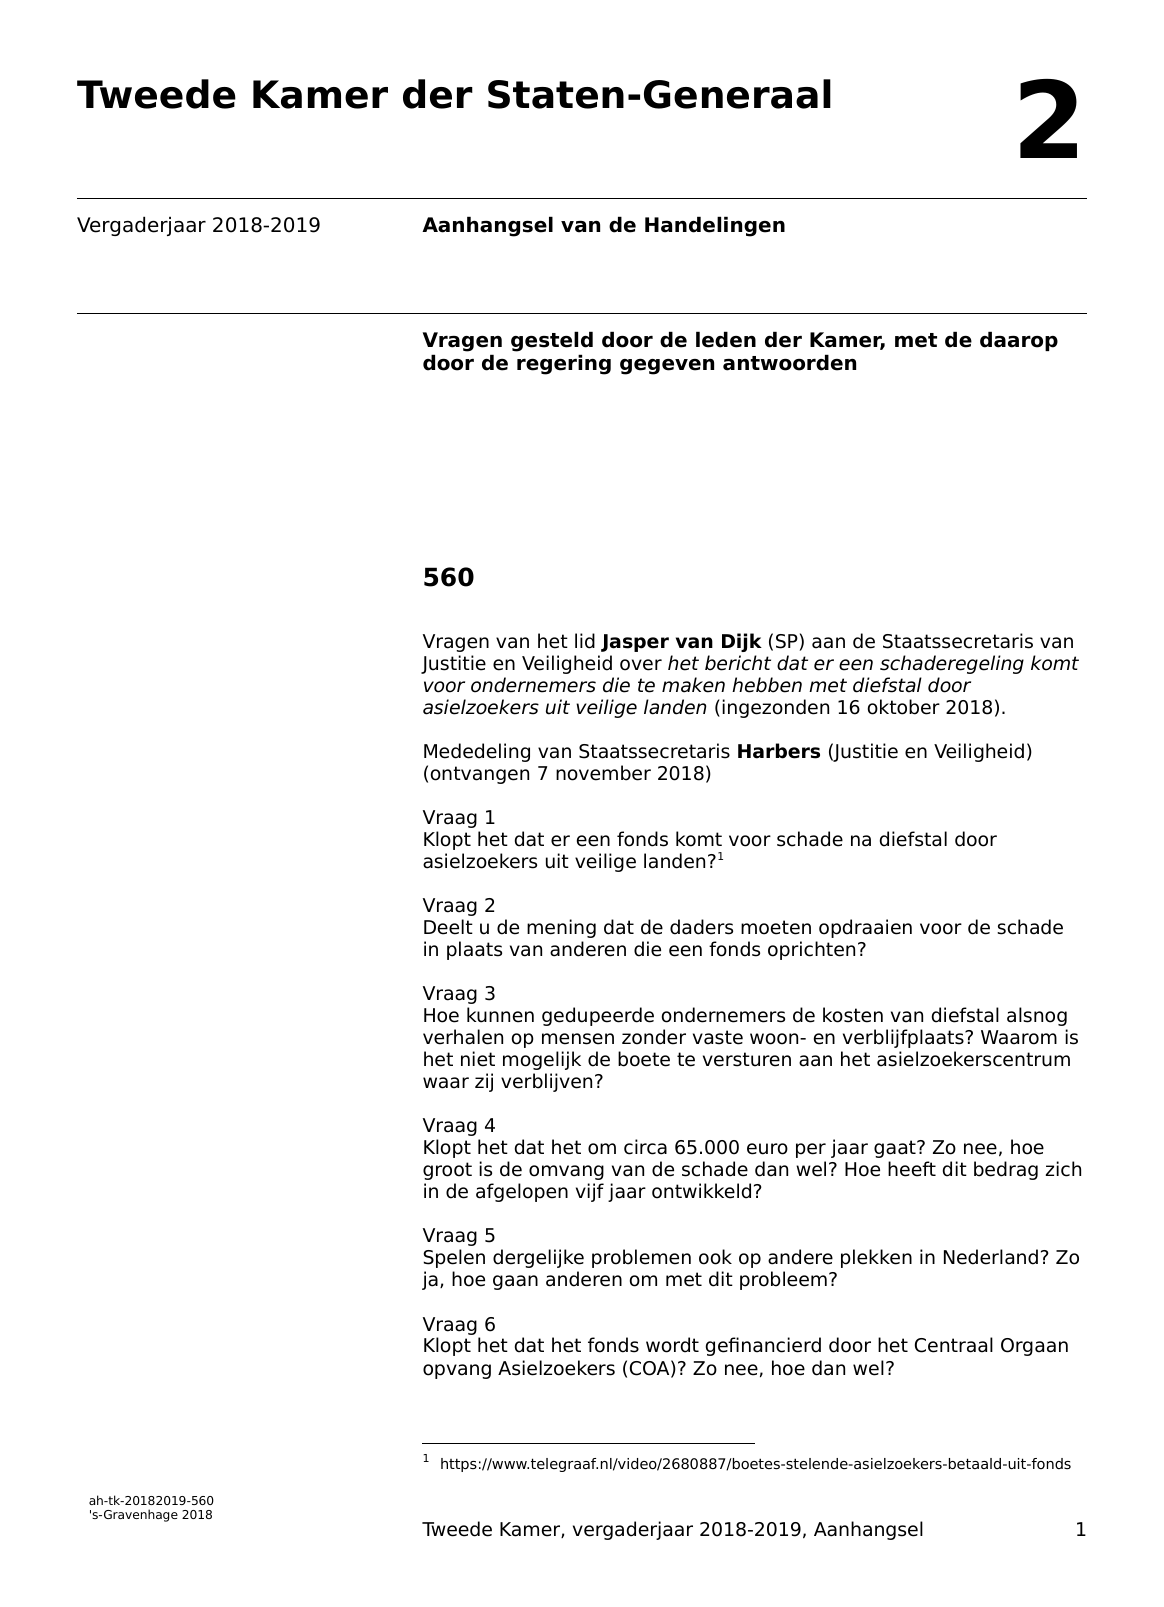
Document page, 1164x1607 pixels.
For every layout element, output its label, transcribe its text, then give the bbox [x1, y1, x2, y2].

text Vraag 6 [422, 1313, 1087, 1335]
text Vraag 1 [422, 807, 1087, 829]
text Vraag 3 [422, 983, 1087, 1005]
text 's-Gravenhage 2018 [88, 1508, 323, 1522]
table_cell Aanhangsel van de Handelingen [422, 199, 1087, 313]
text Klopt het dat er een fonds komt voor schade na diefstal door asielzoekers uit veilige landen? [422, 829, 1087, 873]
table_header Tweede Kamer der Staten-Generaal [77, 59, 886, 198]
table_header 2 [886, 59, 1087, 198]
text Mededeling van Staatssecretaris Harbers (Justitie en Veiligheid) (ontvangen 7 november 2018) [422, 741, 1087, 785]
text https://www.telegraaf.nl/video/2680887/boetes-stelende-asielzoekers-betaald-uit-fonds [422, 1452, 1087, 1474]
text Deelt u de mening dat de daders moeten opdraaien voor de schade in plaats van anderen die een fonds oprichten? [422, 917, 1087, 961]
table_cell [77, 314, 422, 376]
text Hoe kunnen gedupeerde ondernemers de kosten van diefstal alsnog verhalen op mensen zonder vaste woon- en verblijfplaats? Waarom is het niet mogelijk de boete te versturen aan het asielzoekerscentrum waar zij verblijven? [422, 1005, 1087, 1093]
text Vraag 4 [422, 1115, 1087, 1137]
text Vragen van het lid Jasper van Dijk (SP) aan de Staatssecretaris van Justitie en Veiligheid over het bericht dat er een schaderegeling komt voor ondernemers die te maken hebben met diefstal door asielzoekers uit veilige landen (ingezonden 16 oktober 2018). [422, 631, 1087, 718]
table_cell Vergaderjaar 2018-2019 [77, 199, 422, 313]
text Vraag 5 [422, 1225, 1087, 1247]
text Spelen dergelijke problemen ook op andere plekken in Nederland? Zo ja, hoe gaan anderen om met dit probleem? [422, 1247, 1087, 1291]
text Klopt het dat het om circa 65.000 euro per jaar gaat? Zo nee, hoe groot is de omvang van de schade dan wel? Hoe heeft dit bedrag zich in de afgelopen vijf jaar ontwikkeld? [422, 1137, 1087, 1203]
table_cell Vragen gesteld door de leden der Kamer, met de daarop door de regering gegeven antwoorden [422, 314, 1087, 376]
text ah-tk-20182019-560 [88, 1494, 323, 1508]
text Klopt het dat het fonds wordt gefinancierd door het Centraal Orgaan opvang Asielzoekers (COA)? Zo nee, hoe dan wel? [422, 1335, 1087, 1379]
text 560 [422, 563, 1087, 592]
text Vraag 2 [422, 895, 1087, 917]
